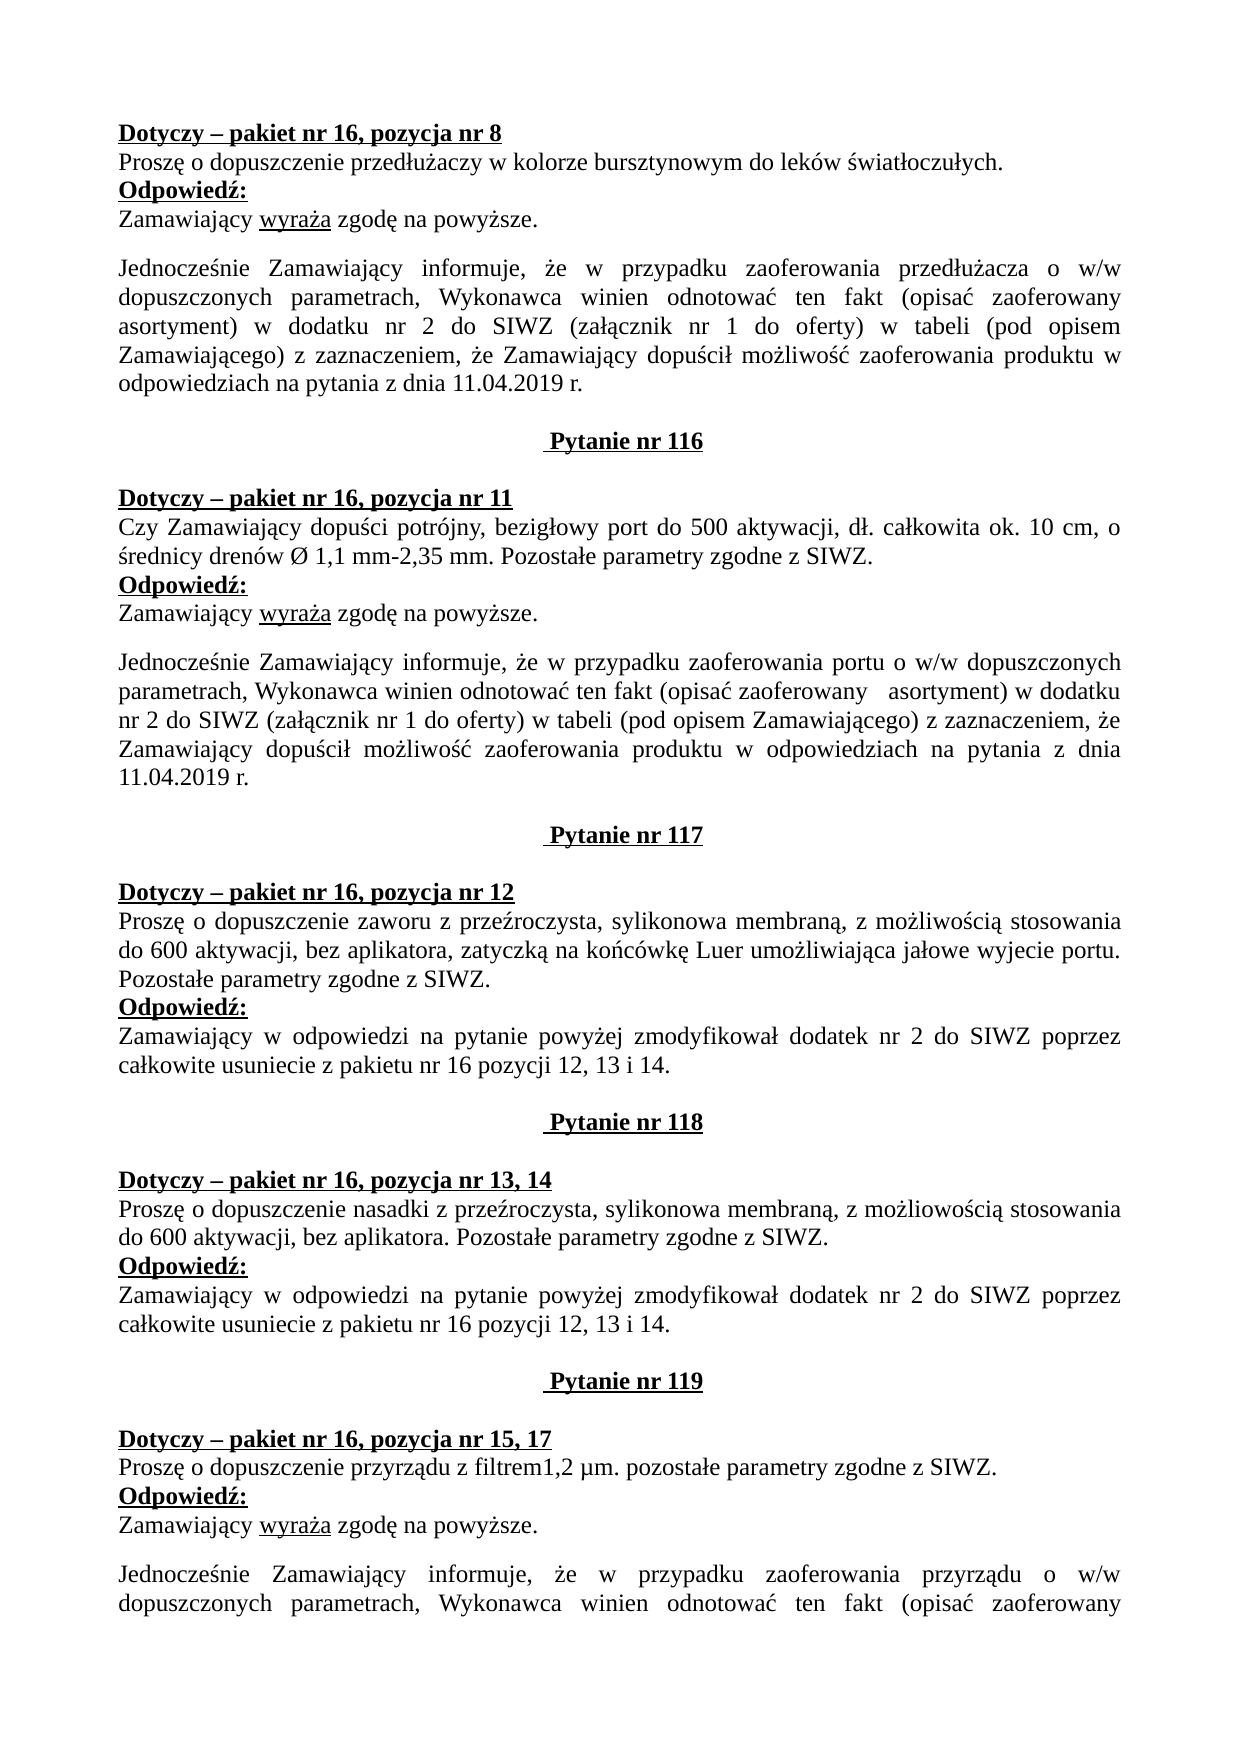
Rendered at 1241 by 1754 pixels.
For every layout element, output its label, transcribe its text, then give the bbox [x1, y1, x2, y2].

text Proszę o dopuszczenie przyrządu z filtrem1,2 µm. pozostałe parametry zgodne z SIWZ. [118, 1452, 1122, 1481]
text Zamawiający wyraża zgodę na powyższe. [118, 598, 1122, 627]
text Pytanie nr 117 [118, 820, 1122, 849]
text Proszę o dopuszczenie przedłużaczy w kolorze bursztynowym do leków światłoczułych. [118, 147, 1122, 176]
text Zamawiający wyraża zgodę na powyższe. [118, 1510, 1122, 1539]
text Pytanie nr 118 [118, 1107, 1122, 1136]
text Odpowiedź: [118, 1481, 1122, 1510]
text Dotyczy – pakiet nr 16, pozycja nr 8 [118, 118, 1122, 147]
text Zamawiający w odpowiedzi na pytanie powyżej zmodyfikował dodatek nr 2 do SIWZ poprzez całkowite usuniecie z pakietu nr 16 pozycji 12, 13 i 14. [118, 1280, 1122, 1337]
text Dotyczy – pakiet nr 16, pozycja nr 15, 17 [118, 1424, 1122, 1452]
text Odpowiedź: [118, 1251, 1122, 1280]
text Pytanie nr 116 [118, 426, 1122, 455]
text Zamawiający w odpowiedzi na pytanie powyżej zmodyfikował dodatek nr 2 do SIWZ poprzez całkowite usuniecie z pakietu nr 16 pozycji 12, 13 i 14. [118, 1021, 1122, 1079]
text Pytanie nr 119 [118, 1366, 1122, 1395]
text Jednocześnie Zamawiający informuje, że w przypadku zaoferowania portu o w/w dopuszczonych parametrach, Wykonawca winien odnotować ten fakt (opisać zaoferowany asortyment) w dodatku nr 2 do SIWZ (załącznik nr 1 do oferty) w tabeli (pod opisem Zamawiającego) z zaznaczeniem, że Zamawiający dopuścił możliwość zaoferowania produktu w odpowiedziach na pytania z dnia 11.04.2019 r. [118, 647, 1122, 791]
text Odpowiedź: [118, 570, 1122, 598]
text Jednocześnie Zamawiający informuje, że w przypadku zaoferowania przedłużacza o w/w dopuszczonych parametrach, Wykonawca winien odnotować ten fakt (opisać zaoferowany asortyment) w dodatku nr 2 do SIWZ (załącznik nr 1 do oferty) w tabeli (pod opisem Zamawiającego) z zaznaczeniem, że Zamawiający dopuścił możliwość zaoferowania produktu w odpowiedziach na pytania z dnia 11.04.2019 r. [118, 253, 1122, 397]
text Proszę o dopuszczenie nasadki z przeźroczysta, sylikonowa membraną, z możliowością stosowania do 600 aktywacji, bez aplikatora. Pozostałe parametry zgodne z SIWZ. [118, 1194, 1122, 1251]
text Zamawiający wyraża zgodę na powyższe. [118, 204, 1122, 233]
text Proszę o dopuszczenie zaworu z przeźroczysta, sylikonowa membraną, z możliwością stosowania do 600 aktywacji, bez aplikatora, zatyczką na końcówkę Luer umożliwiająca jałowe wyjecie portu. Pozostałe parametry zgodne z SIWZ. [118, 906, 1122, 992]
text Dotyczy – pakiet nr 16, pozycja nr 11 [118, 483, 1122, 512]
text Dotyczy – pakiet nr 16, pozycja nr 12 [118, 877, 1122, 906]
text Odpowiedź: [118, 176, 1122, 204]
text Odpowiedź: [118, 992, 1122, 1021]
text Dotyczy – pakiet nr 16, pozycja nr 13, 14 [118, 1165, 1122, 1194]
text Jednocześnie Zamawiający informuje, że w przypadku zaoferowania przyrządu o w/w dopuszczonych parametrach, Wykonawca winien odnotować ten fakt (opisać zaoferowany [118, 1559, 1122, 1617]
text Czy Zamawiający dopuści potrójny, bezigłowy port do 500 aktywacji, dł. całkowita ok. 10 cm, o średnicy drenów Ø 1,1 mm-2,35 mm. Pozostałe parametry zgodne z SIWZ. [118, 512, 1122, 570]
